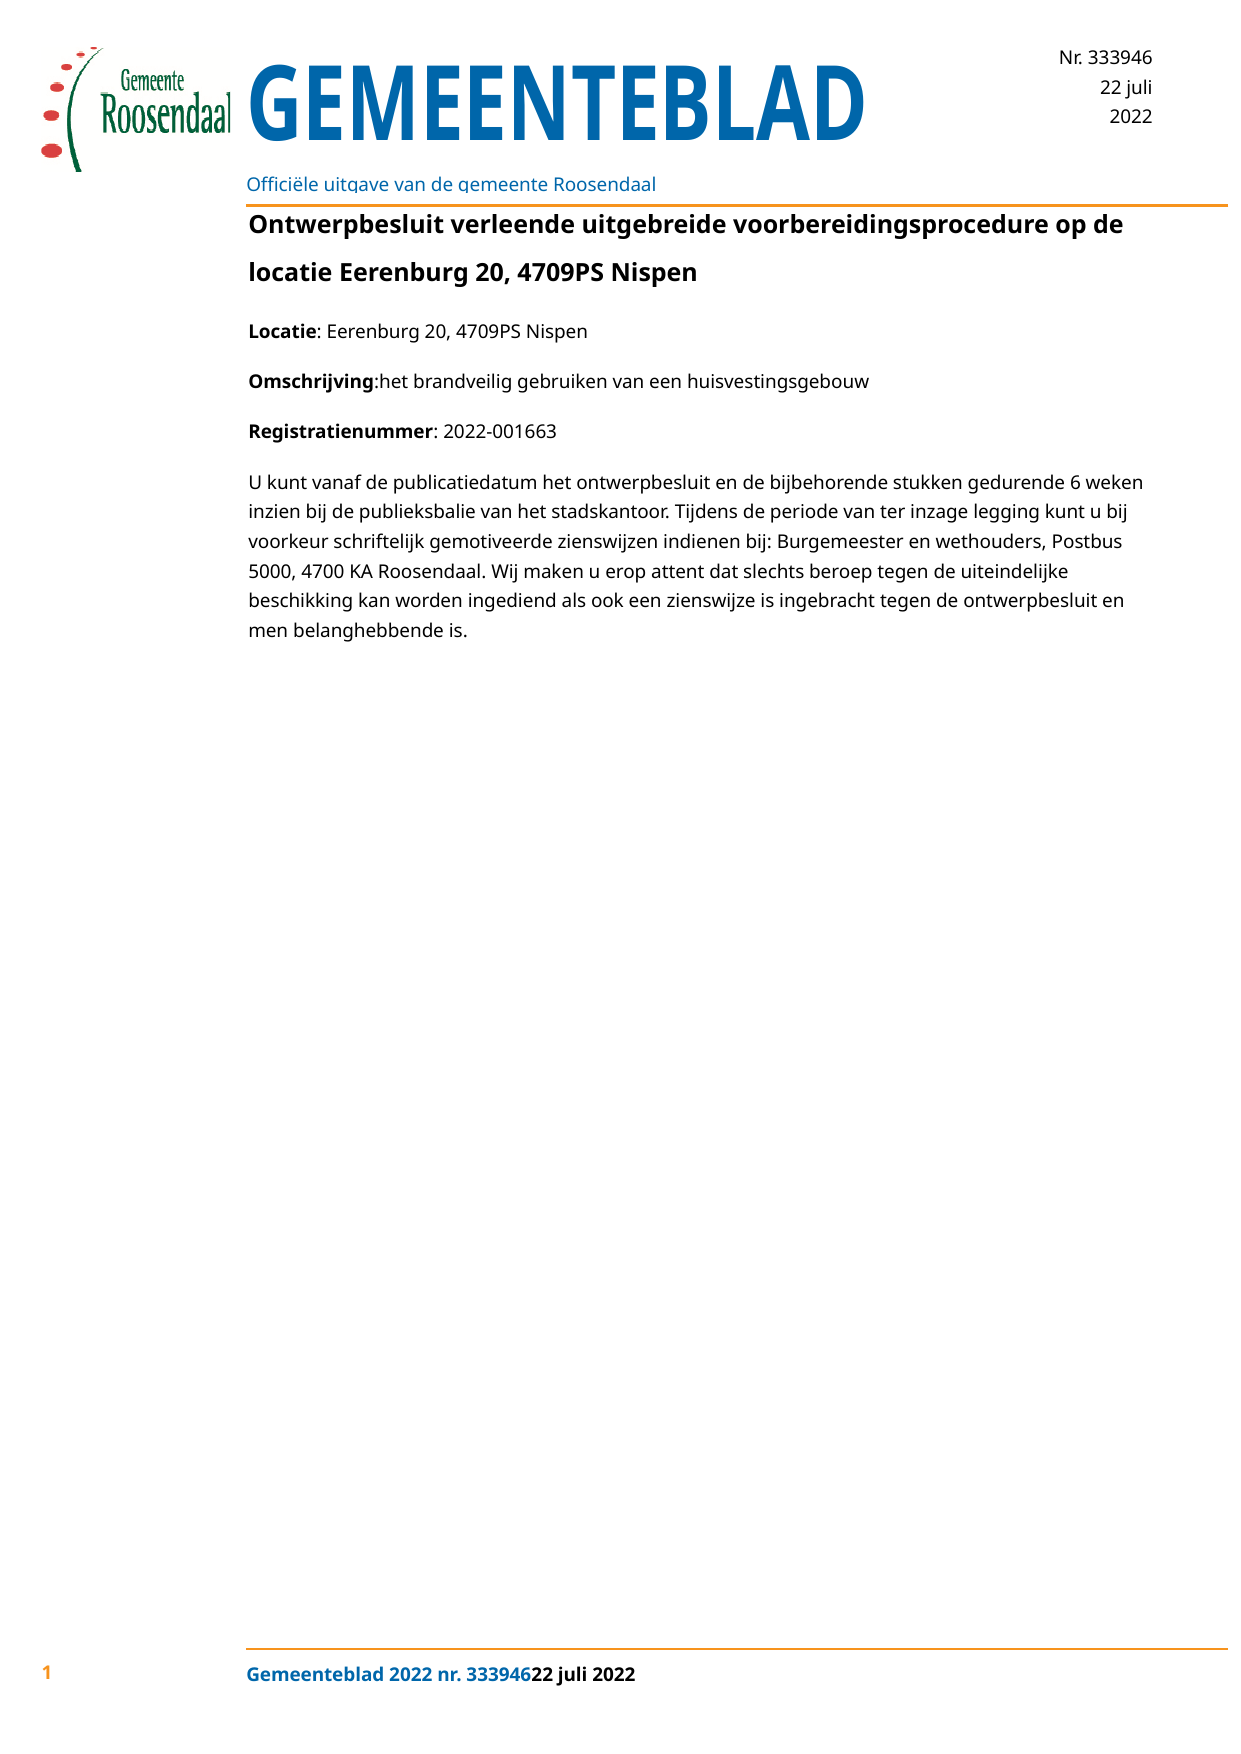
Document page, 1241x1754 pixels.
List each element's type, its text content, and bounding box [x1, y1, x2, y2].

picture [41, 47, 231, 172]
text U kunt vanaf de publicatiedatum het ontwerpbesluit en de bijbehorende stukken gedurende 6 weken inzien bij de publieksbalie van het stadskantoor. Tijdens de periode van ter inzage legging kunt u bij voorkeur schriftelijk gemotiveerde zienswijzen indienen bij: Burgemeester en wethouders, Postbus 5000, 4700 KA Roosendaal. Wij maken u erop attent dat slechts beroep tegen de uiteindelijke beschikking kan worden ingediend als ook een zienswijze is ingebracht tegen de ontwerpbesluit en men belanghebbende is. [248, 469, 1152, 643]
text Registratienummer: 2022-001663 [248, 419, 1152, 444]
text Ontwerpbesluit verleende uitgebreide voorbereidingsprocedure op de locatie Eerenburg 20, 4709PS Nispen [248, 207, 1152, 288]
text Omschrijving:het brandveilig gebruiken van een huisvestingsgebouw [248, 368, 1152, 394]
text Locatie: Eerenburg 20, 4709PS Nispen [248, 318, 1152, 344]
